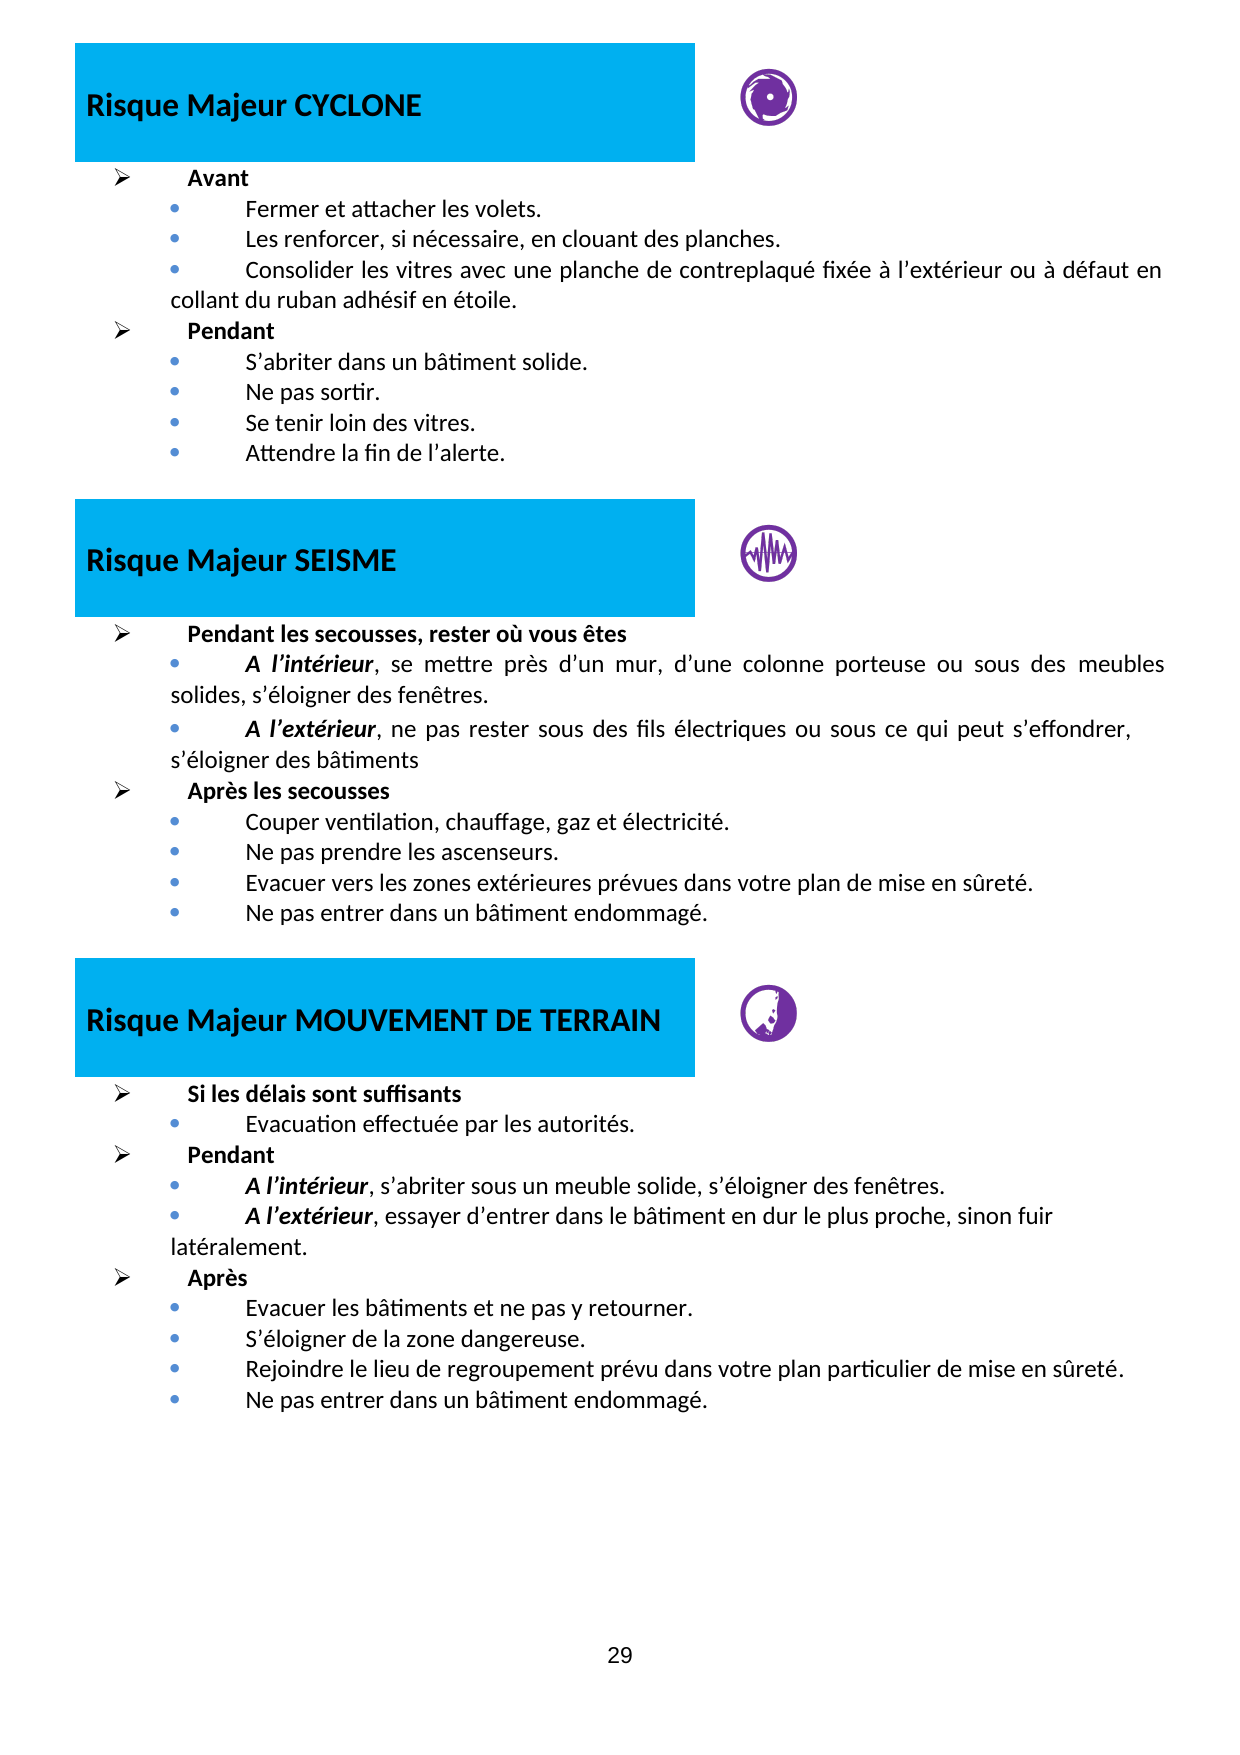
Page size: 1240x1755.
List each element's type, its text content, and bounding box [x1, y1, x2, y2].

list Après les secousses [112, 775, 1099, 806]
list Evacuer les bâtiments et ne pas y retourner. [170, 1292, 1164, 1323]
list Attendre la fin de l’alerte. [170, 437, 1164, 468]
list Fermer et attacher les volets. [170, 193, 1164, 223]
table_header Risque Majeur CYCLONE [75, 43, 695, 162]
list Evacuer vers les zones extérieures prévues dans votre plan de mise en sûreté. [170, 867, 1164, 897]
table_header [695, 499, 706, 617]
list Les renforcer, si nécessaire, en clouant des planches. [170, 223, 1164, 254]
list Ne pas entrer dans un bâtiment endommagé. [170, 897, 1164, 928]
list Evacuation effectuée par les autorités. [170, 1108, 1164, 1139]
list Avant [112, 162, 1099, 193]
list Après [112, 1262, 1099, 1292]
list Pendant [112, 1139, 1099, 1170]
list Rejoindre le lieu de regroupement prévu dans votre plan particulier de mise en sûreté. [170, 1353, 1164, 1384]
table_header [831, 499, 1163, 617]
table_header [831, 43, 1163, 162]
picture [706, 498, 831, 618]
list A l’extérieur, ne pas rester sous des fils électriques ou sous ce qui peut s’effondrer, s’éloigner des bâtiments [170, 713, 1133, 774]
list Couper ventilation, chauffage, gaz et électricité. [170, 806, 1164, 836]
table_header [695, 43, 706, 162]
list Consolider les vitres avec une planche de contreplaqué fixée à l’extérieur ou à défaut en collant du ruban adhésif en étoile. [170, 254, 1164, 315]
list Ne pas entrer dans un bâtiment endommagé. [170, 1384, 1164, 1414]
list Pendant [112, 315, 1099, 346]
list Se tenir loin des vitres. [170, 407, 1164, 437]
picture [706, 958, 831, 1078]
list Ne pas sortir. [170, 376, 1164, 407]
list Si les délais sont suffisants [112, 1078, 1099, 1108]
list S’abriter dans un bâtiment solide. [170, 346, 1164, 376]
picture [706, 42, 831, 162]
table_header [695, 958, 706, 1077]
list A l’extérieur, essayer d’entrer dans le bâtiment en dur le plus proche, sinon fuir latéralement. [170, 1200, 1164, 1261]
list S’éloigner de la zone dangereuse. [170, 1323, 1164, 1353]
list Pendant les secousses, rester où vous êtes [112, 618, 1099, 648]
table_header Risque Majeur MOUVEMENT DE TERRAIN [75, 958, 695, 1077]
list A l’intérieur, s’abriter sous un meuble solide, s’éloigner des fenêtres. [170, 1170, 1164, 1200]
table_header [831, 958, 1163, 1077]
table_header Risque Majeur SEISME [75, 499, 695, 617]
list Ne pas prendre les ascenseurs. [170, 836, 1164, 867]
list A l’intérieur, se mettre près d’un mur, d’une colonne porteuse ou sous des meubles solides, s’éloigner des fenêtres. [170, 648, 1164, 709]
